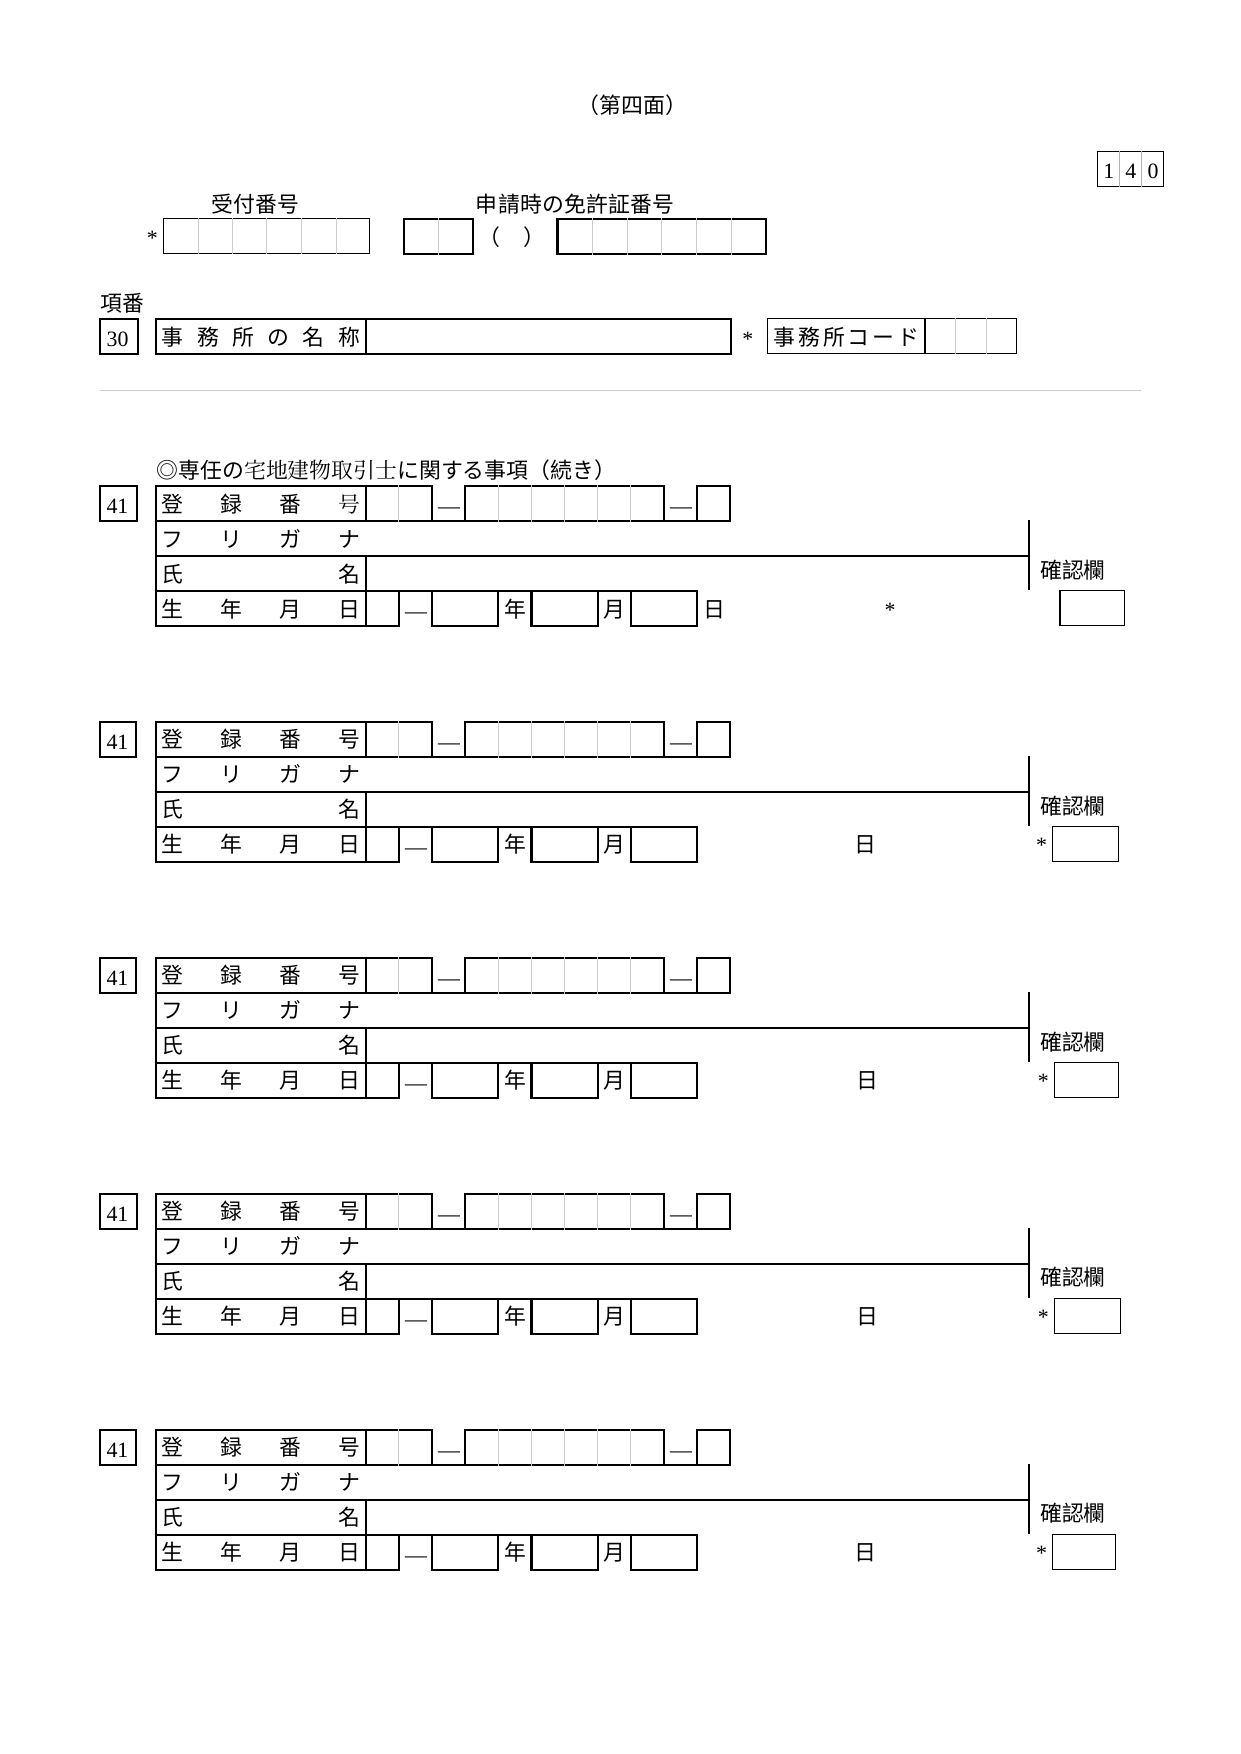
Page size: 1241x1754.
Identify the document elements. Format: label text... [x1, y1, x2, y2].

table_header フリガナ [157, 994, 366, 1027]
table_header [987, 319, 1016, 353]
table_cell [632, 1536, 696, 1568]
table_cell ― [400, 1064, 431, 1097]
table_header [631, 1195, 663, 1228]
table_cell [1125, 590, 1143, 625]
table_cell 氏名 [157, 1265, 365, 1298]
table_header [559, 220, 592, 253]
table_cell [533, 828, 597, 861]
table_header [367, 723, 398, 756]
table_header 登録番号 [157, 1431, 365, 1463]
table_header [499, 487, 531, 520]
table_header 事務所の名称 [157, 320, 365, 353]
table_header [731, 1193, 1137, 1228]
table_cell [632, 592, 696, 625]
table_cell [632, 1300, 696, 1333]
table_header [137, 957, 155, 992]
table_cell [100, 756, 155, 861]
table_cell [100, 520, 155, 625]
table_header [565, 959, 597, 992]
table_header 41 [101, 487, 136, 520]
table_header フリガナ [157, 522, 366, 555]
table_header 41 [101, 959, 135, 992]
text 項番 [100, 287, 1163, 318]
table_header [499, 1195, 531, 1228]
table_cell [533, 1536, 597, 1568]
table_cell [367, 1300, 398, 1333]
table_cell ― [400, 1536, 431, 1568]
table_cell [433, 1064, 497, 1097]
table_cell [632, 828, 696, 861]
table_header 4 [1120, 152, 1141, 186]
table_header [367, 320, 730, 353]
table_header 41 [101, 1431, 135, 1463]
table_header [565, 1195, 597, 1228]
table_cell 日 * [698, 1062, 1054, 1097]
table_header [631, 723, 663, 756]
table_header 確認欄 [1030, 1464, 1137, 1533]
table_header [137, 1429, 155, 1463]
table_header [598, 487, 630, 520]
table_header [267, 219, 301, 253]
table_cell ― [400, 828, 431, 861]
table_header [631, 959, 663, 992]
table_header * [732, 318, 767, 353]
table_cell 年 [499, 1064, 530, 1097]
table_header [598, 1195, 630, 1228]
table_header [466, 1195, 498, 1228]
table_cell [1121, 1298, 1137, 1333]
table_cell 氏名 [157, 793, 365, 826]
table_cell [1053, 827, 1118, 861]
table_header 登録番号 [157, 723, 365, 756]
table_header [731, 721, 1141, 756]
table_cell ― [400, 1300, 431, 1333]
table_header [405, 220, 438, 253]
table_cell 生年月日 [157, 828, 365, 861]
table_cell [533, 592, 597, 625]
table_header [662, 220, 696, 253]
table_header ― [433, 957, 464, 992]
table_header [698, 1431, 729, 1463]
table_header [565, 487, 597, 520]
table_header [698, 487, 729, 520]
table_header [628, 220, 661, 253]
table_header [499, 723, 531, 756]
table_cell 氏名 [157, 557, 365, 590]
table_cell [1119, 1062, 1139, 1097]
table_header [698, 1195, 729, 1228]
table_cell [533, 1064, 597, 1097]
table_header ― [665, 1429, 696, 1463]
table_header フリガナ [157, 1230, 366, 1263]
table_cell [1053, 1535, 1115, 1568]
table_header [367, 959, 398, 992]
table_header [598, 959, 630, 992]
table_header [366, 1228, 1028, 1263]
table_cell 生年月日 [157, 1064, 365, 1097]
table_header [233, 219, 266, 253]
table_header [366, 520, 1028, 555]
table_header ― [665, 721, 696, 756]
table_header [302, 219, 336, 253]
table_header [399, 1195, 431, 1228]
table_header 確認欄 [1030, 992, 1139, 1062]
table_header [731, 485, 1143, 520]
table_header [366, 756, 1028, 791]
table_cell [1116, 1534, 1137, 1568]
text ◎専任の宅地建物取引士に関する事項（続き） [100, 453, 1163, 485]
table_cell 月 [599, 592, 630, 625]
table_cell [533, 1300, 597, 1333]
table_cell [367, 1064, 398, 1097]
table_cell [433, 592, 497, 625]
table_header [370, 218, 403, 253]
table_header [138, 485, 155, 520]
table_header [499, 1431, 531, 1463]
table_cell [100, 992, 155, 1097]
table_header ― [665, 957, 696, 992]
table_cell [100, 1464, 155, 1568]
table_cell 月 [599, 1064, 630, 1097]
table_cell [367, 557, 1028, 590]
table_header ― [433, 721, 464, 756]
table_cell [367, 828, 398, 861]
table_cell 生年月日 [157, 1536, 365, 1568]
table_header 確認欄 [1030, 520, 1143, 590]
table_header フリガナ [157, 1466, 366, 1498]
table_header [532, 1431, 564, 1463]
table_header ― [433, 485, 464, 520]
table_cell [1055, 1299, 1120, 1333]
table_header [697, 220, 731, 253]
table_header [466, 1431, 498, 1463]
table_cell 氏名 [157, 1029, 365, 1062]
table_cell 年 [499, 592, 530, 625]
table_header ― [433, 1429, 464, 1463]
table_cell 月 [599, 828, 630, 861]
table_header [439, 220, 472, 253]
table_header 41 [101, 1195, 136, 1228]
table_cell [367, 793, 1028, 826]
table_cell 月 [599, 1300, 630, 1333]
table_header ― [433, 1193, 464, 1228]
text （第四面） [100, 88, 1163, 120]
table_header ― [665, 1193, 696, 1228]
table_header [698, 723, 729, 756]
table_header [565, 1431, 597, 1463]
table_cell 年 [499, 828, 530, 861]
table_header フリガナ [157, 758, 366, 791]
table_header [631, 1431, 663, 1463]
table_header [698, 959, 729, 992]
table_header [956, 319, 986, 353]
table_cell [367, 1265, 1028, 1298]
table_header ― [665, 485, 696, 520]
table_cell 年 [499, 1300, 530, 1333]
table_header 確認欄 [1030, 1228, 1137, 1298]
table_header [598, 723, 630, 756]
table_cell [367, 1029, 1028, 1062]
table_cell [100, 1228, 155, 1333]
table_cell [433, 1536, 497, 1568]
table_cell [433, 1300, 497, 1333]
table_header [598, 1431, 630, 1463]
table_cell [1055, 1063, 1118, 1097]
table_header [399, 723, 431, 756]
table_cell 日 * [698, 590, 1059, 625]
table_cell 日 * [698, 1534, 1052, 1568]
table_header [138, 1193, 155, 1228]
table_header [466, 487, 498, 520]
table_header [399, 1431, 431, 1463]
table_header 30 [101, 320, 137, 353]
table_header [532, 959, 564, 992]
table_cell 日 * [698, 1298, 1054, 1333]
table_header 41 [101, 723, 135, 756]
table_header [367, 1195, 398, 1228]
table_header [367, 1431, 398, 1463]
table_header 登録番号 [157, 1195, 365, 1228]
table_header [731, 957, 1139, 992]
table_header [532, 1195, 564, 1228]
table_header 事務所コード [768, 319, 924, 353]
table_header [499, 959, 531, 992]
table_header [532, 723, 564, 756]
table_cell ― [400, 592, 431, 625]
table_header 1 [1098, 152, 1119, 186]
table_cell 氏名 [157, 1501, 365, 1533]
table_header 登録番号 [157, 487, 365, 520]
table_header （ ） [474, 218, 556, 253]
table_header 確認欄 [1030, 756, 1141, 826]
table_header [731, 1429, 1137, 1463]
table_cell 生年月日 [157, 1300, 365, 1333]
table_header [466, 959, 498, 992]
table_header [337, 219, 369, 253]
table_cell [1061, 591, 1124, 625]
table_cell [433, 828, 497, 861]
table_cell [1119, 826, 1141, 861]
table_header [367, 487, 398, 520]
table_header [732, 220, 765, 253]
table_header [399, 487, 431, 520]
table_cell [632, 1064, 696, 1097]
table_header * [100, 218, 163, 253]
table_header [137, 721, 155, 756]
table_header [399, 959, 431, 992]
table_cell [367, 1536, 398, 1568]
table_header [366, 992, 1028, 1027]
table_header [565, 723, 597, 756]
table_header 登録番号 [157, 959, 365, 992]
table_header [593, 220, 627, 253]
table_header 0 [1142, 152, 1163, 186]
table_header [199, 219, 232, 253]
text 受付番号 申請時の免許証番号 [100, 187, 1163, 218]
table_cell 月 [599, 1536, 630, 1568]
table_cell 日 * [698, 826, 1052, 861]
table_header [100, 355, 1141, 390]
table_header [164, 219, 198, 253]
table_cell 生年月日 [157, 592, 365, 625]
table_header [926, 319, 955, 353]
table_header [466, 723, 498, 756]
table_cell 年 [499, 1536, 530, 1568]
table_cell [367, 1501, 1028, 1533]
table_cell [367, 592, 398, 625]
table_header [366, 1464, 1028, 1498]
table_header [631, 487, 663, 520]
table_header [532, 487, 564, 520]
table_header [139, 318, 155, 353]
